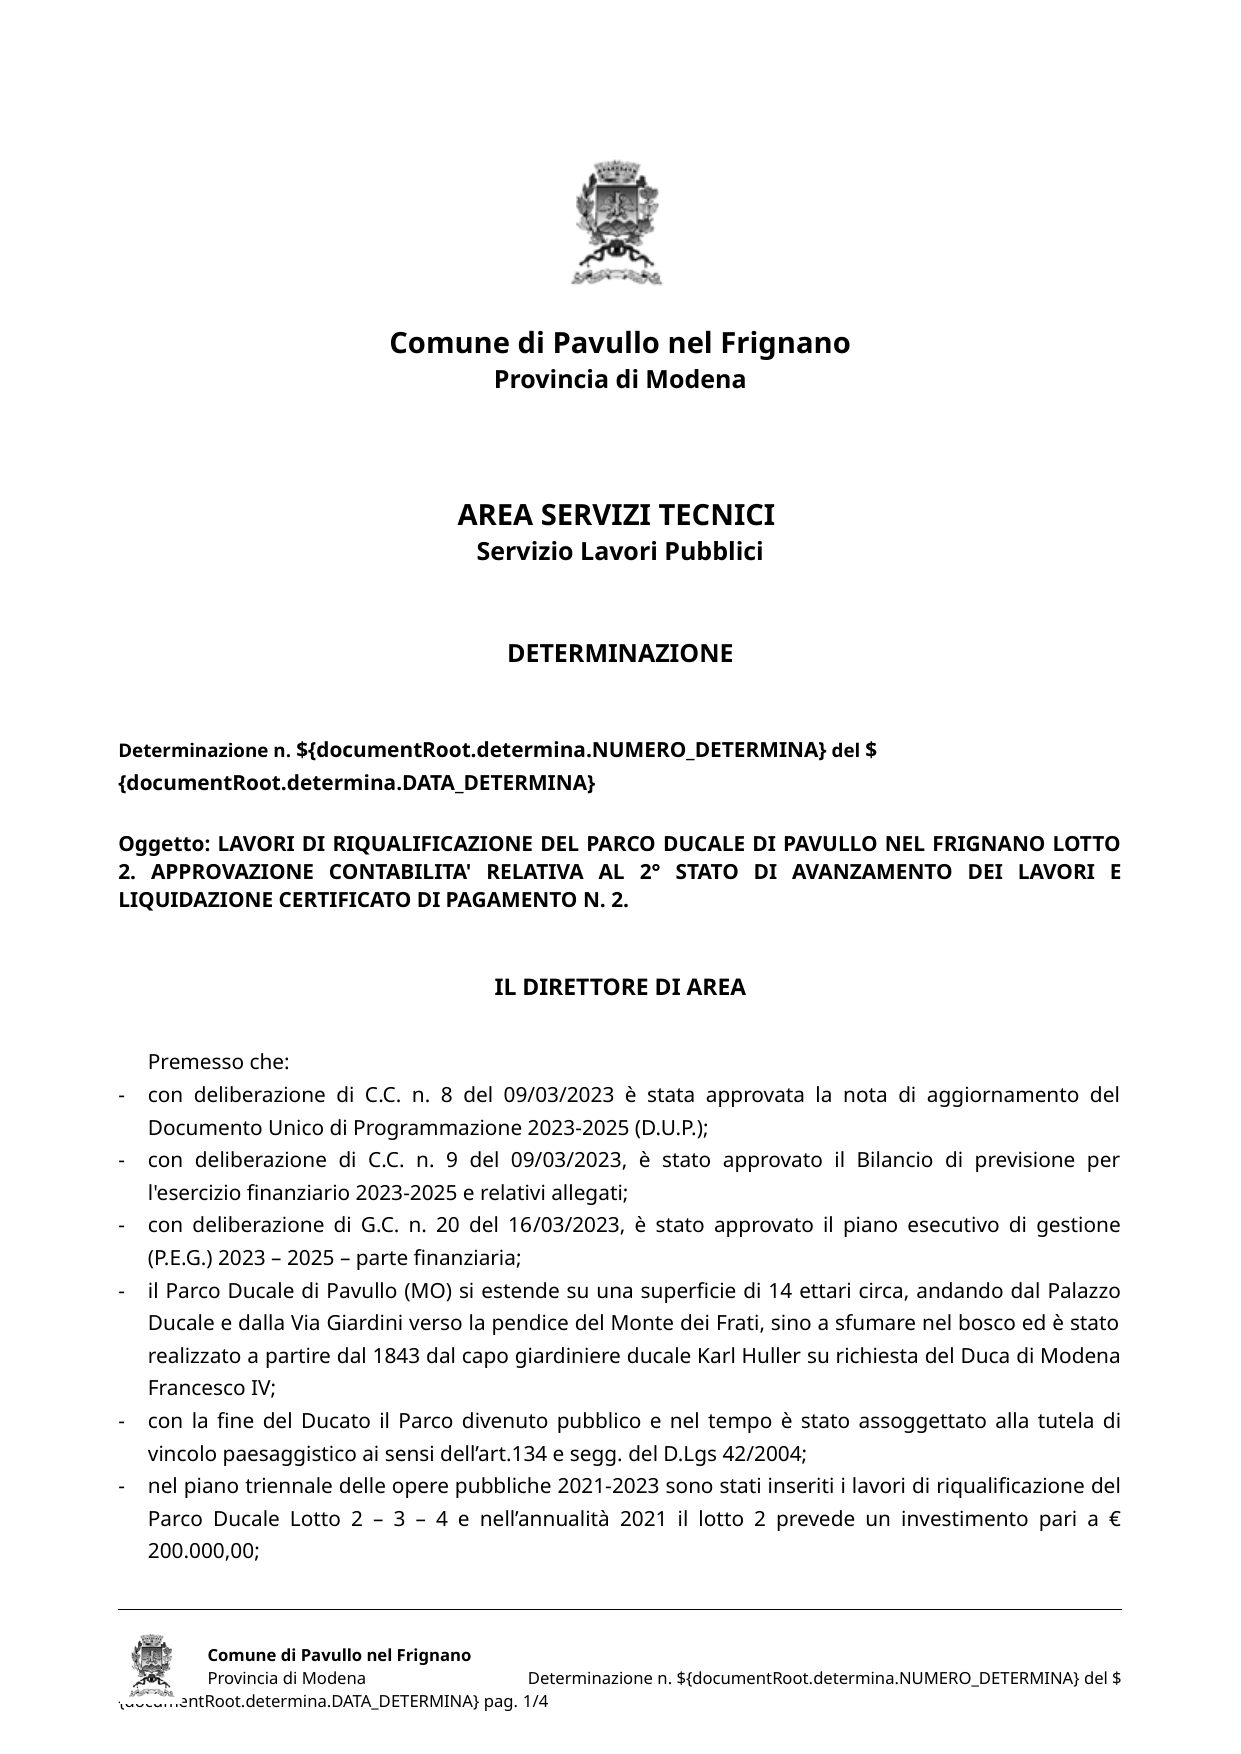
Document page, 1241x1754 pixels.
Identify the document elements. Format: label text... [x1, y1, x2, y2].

list con deliberazione di C.C. n. 9 del 09/03/2023, è stato approvato il Bilancio di previsione per l'esercizio finanziario 2023-2025 e relativi allegati; [118, 1145, 1122, 1206]
text IL DIRETTORE DI AREA [118, 971, 1122, 1002]
text Oggetto: LAVORI DI RIQUALIFICAZIONE DEL PARCO DUCALE DI PAVULLO NEL FRIGNANO LOTTO 2. APPROVAZIONE CONTABILITA' RELATIVA AL 2° STATO DI AVANZAMENTO DEI LAVORI E LIQUIDAZIONE CERTIFICATO DI PAGAMENTO N. 2. [118, 829, 1122, 914]
list con la fine del Ducato il Parco divenuto pubblico e nel tempo è stato assoggettato alla tutela di vincolo paesaggistico ai sensi dell’art.134 e segg. del D.Lgs 42/2004; [118, 1406, 1122, 1467]
list con deliberazione di C.C. n. 8 del 09/03/2023 è stata approvata la nota di aggiornamento del Documento Unico di Programmazione 2023-2025 (D.U.P.); [118, 1080, 1122, 1141]
text Premesso che: [118, 1047, 1122, 1076]
list con deliberazione di G.C. n. 20 del 16/03/2023, è stato approvato il piano esecutivo di gestione (P.E.G.) 2023 – 2025 – parte finanziaria; [118, 1211, 1122, 1272]
picture [546, 152, 695, 289]
text AREA SERVIZI TECNICI [118, 494, 1122, 533]
list nel piano triennale delle opere pubbliche 2021-2023 sono stati inseriti i lavori di riqualificazione del Parco Ducale Lotto 2 – 3 – 4 e nell’annualità 2021 il lotto 2 prevede un investimento pari a € 200.000,00; [118, 1471, 1122, 1565]
picture [120, 1631, 183, 1704]
text Determinazione n. ${documentRoot.determina.NUMERO_DETERMINA} del ${documentRoot.determina.DATA_DETERMINA} [118, 735, 1122, 796]
text DETERMINAZIONE [118, 636, 1122, 670]
list il Parco Ducale di Pavullo (MO) si estende su una superficie di 14 ettari circa, andando dal Palazzo Ducale e dalla Via Giardini verso la pendice del Monte dei Frati, sino a sfumare nel bosco ed è stato realizzato a partire dal 1843 dal capo giardiniere ducale Karl Huller su richiesta del Duca di Modena Francesco IV; [118, 1276, 1122, 1402]
text Servizio Lavori Pubblici [118, 533, 1122, 568]
